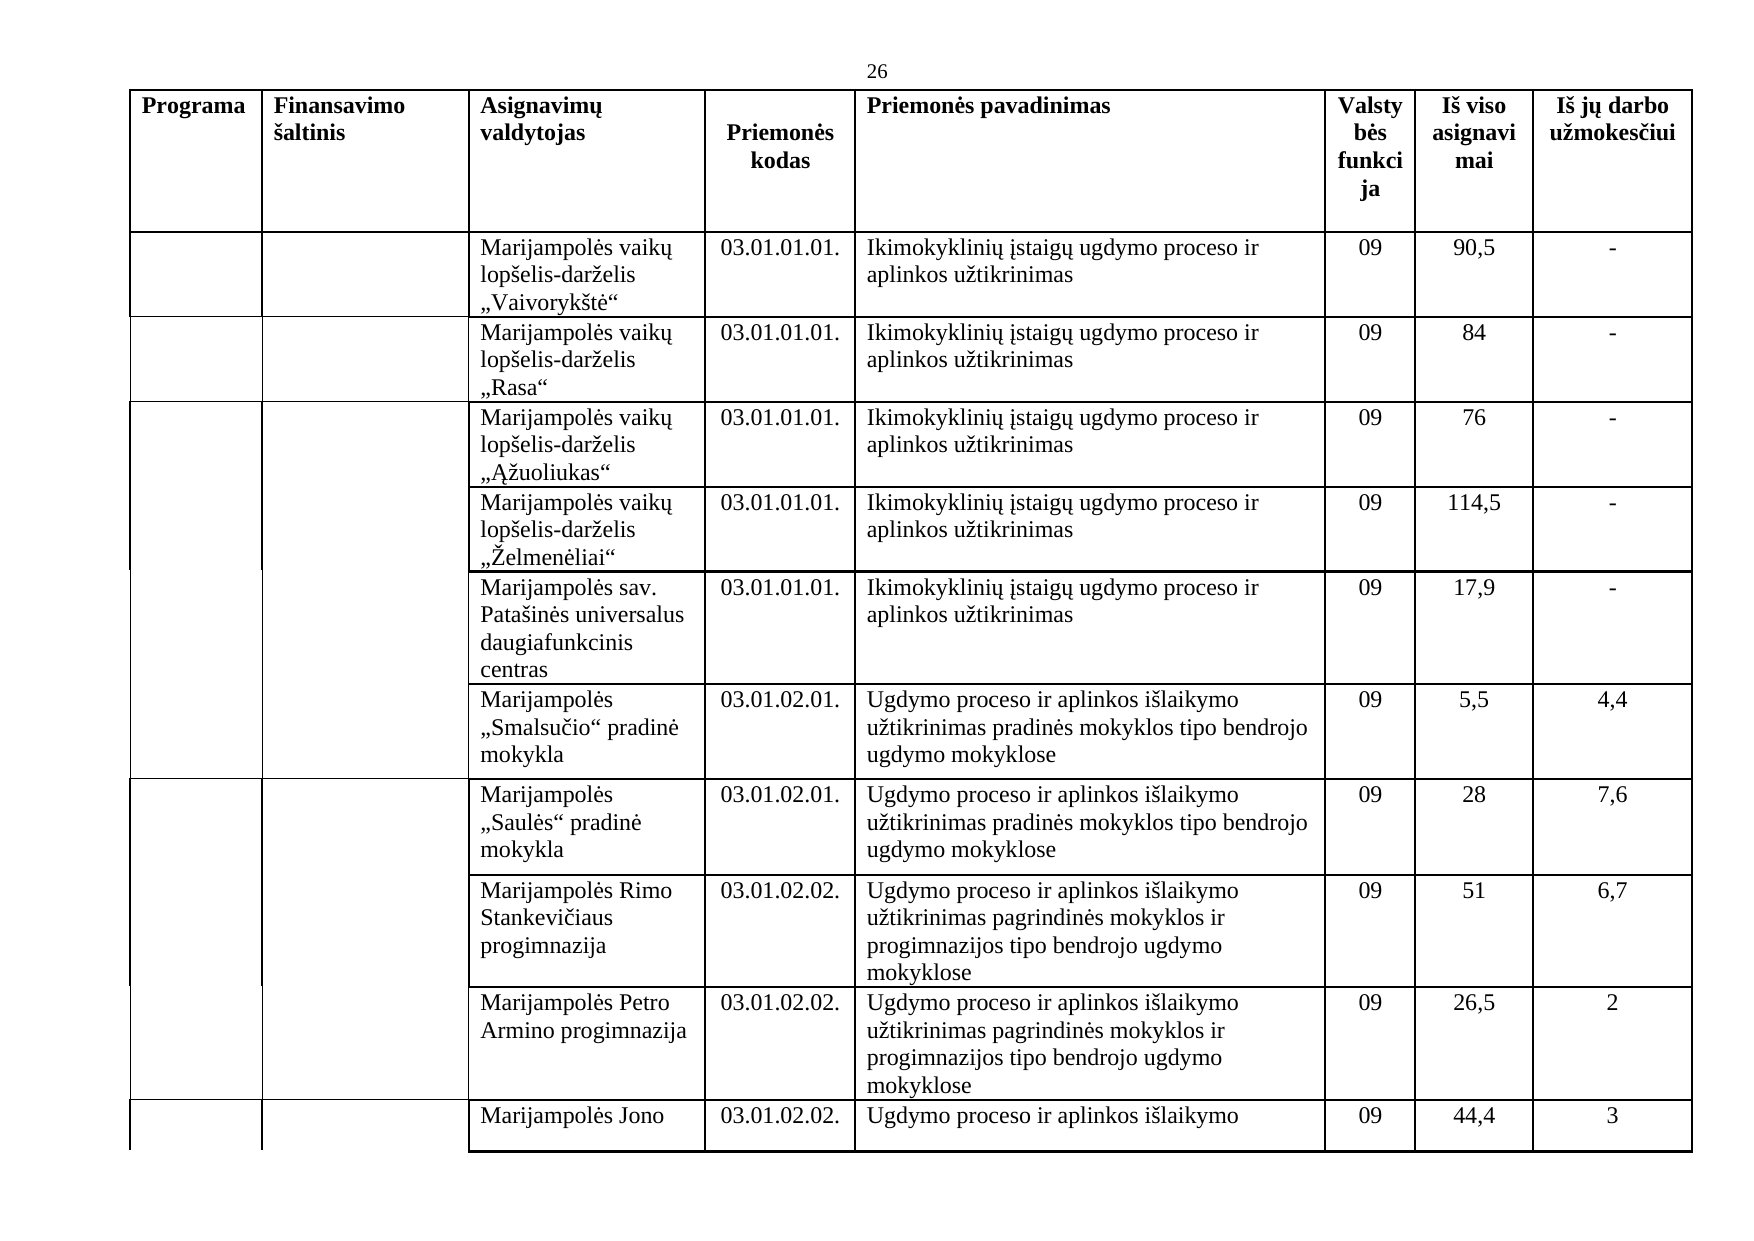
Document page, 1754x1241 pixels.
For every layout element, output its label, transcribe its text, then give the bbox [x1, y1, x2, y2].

table_header Valstybės funkcija [1326, 91, 1414, 201]
table_cell [1326, 201, 1414, 231]
table_cell [263, 486, 468, 570]
table_cell 51 [1416, 876, 1532, 986]
table_cell Marijampolės sav. Patašinės universalus daugiafunkcinis centras [469, 573, 704, 683]
table_cell [131, 317, 262, 401]
table_cell Ugdymo proceso ir aplinkos išlaikymo [856, 1101, 1324, 1150]
table_cell Marijampolės vaikų lopšelis-darželis „Rasa“ [469, 318, 704, 401]
table_cell Marijampolės Jono [470, 1101, 704, 1150]
table_cell Marijampolės vaikų lopšelis-darželis „Vaivorykštė“ [470, 233, 704, 316]
table_header Asignavimų valdytojas [470, 91, 704, 201]
table_cell - [1534, 488, 1691, 570]
table_cell [263, 317, 468, 401]
table_cell [131, 779, 261, 986]
table_cell 03.01.02.01. [706, 685, 854, 778]
table_cell [470, 201, 704, 231]
table_cell 03.01.01.01. [706, 488, 854, 570]
table_cell 03.01.02.02. [706, 1101, 854, 1150]
table_cell 03.01.01.01. [706, 233, 854, 316]
table_cell - [1534, 573, 1691, 683]
table_cell 84 [1416, 318, 1532, 401]
table_header Priemonės kodas [706, 91, 854, 201]
table_cell 3 [1534, 1101, 1691, 1150]
table_cell Ikimokyklinių įstaigų ugdymo proceso ir aplinkos užtikrinimas [856, 403, 1324, 486]
table_cell 09 [1326, 876, 1414, 986]
table_cell [263, 1100, 468, 1150]
table_cell 09 [1326, 318, 1414, 401]
table_cell [263, 201, 468, 231]
table_cell [706, 201, 854, 231]
table_cell Marijampolės vaikų lopšelis-darželis „Ąžuoliukas“ [470, 403, 704, 486]
table_cell [131, 233, 261, 316]
table_cell Marijampolės „Smalsučio“ pradinė mokykla [469, 685, 704, 778]
table_cell 17,9 [1416, 573, 1532, 683]
table_cell [131, 570, 262, 778]
table_cell [263, 986, 468, 1098]
table_cell - [1534, 403, 1691, 486]
table_cell 44,4 [1416, 1101, 1532, 1150]
table_cell 4,4 [1534, 685, 1691, 778]
table_cell 09 [1326, 685, 1414, 778]
table_cell [263, 570, 468, 778]
table_cell 03.01.01.01. [706, 403, 854, 486]
table_header Iš jų darbo užmokesčiui [1534, 91, 1691, 231]
table_cell 28 [1416, 780, 1532, 873]
table_cell [131, 986, 262, 1098]
table_cell 90,5 [1416, 233, 1532, 316]
table_cell Marijampolės vaikų lopšelis-darželis „Želmenėliai“ [470, 488, 704, 570]
table_cell Marijampolės „Saulės“ pradinė mokykla [470, 780, 704, 873]
table_header Priemonės pavadinimas [856, 91, 1324, 201]
table_cell 03.01.02.02. [706, 988, 854, 1098]
table_cell 09 [1326, 780, 1414, 873]
table_cell 03.01.01.01. [706, 318, 854, 401]
table_cell 09 [1326, 1101, 1414, 1150]
table_cell 09 [1326, 988, 1414, 1098]
table_cell [263, 779, 468, 986]
table_cell Ikimokyklinių įstaigų ugdymo proceso ir aplinkos užtikrinimas [856, 233, 1324, 316]
table_cell Ikimokyklinių įstaigų ugdymo proceso ir aplinkos užtikrinimas [856, 488, 1324, 570]
table_cell 26,5 [1416, 988, 1532, 1098]
table_cell 7,6 [1534, 780, 1691, 873]
table_cell 09 [1326, 488, 1414, 570]
table_cell [131, 402, 261, 486]
table_cell 5,5 [1416, 685, 1532, 778]
table_cell [131, 1100, 261, 1150]
table_cell [856, 201, 1324, 231]
table_cell Ikimokyklinių įstaigų ugdymo proceso ir aplinkos užtikrinimas [856, 318, 1324, 401]
table_cell Marijampolės Rimo Stankevičiaus progimnazija [470, 876, 704, 986]
table_cell 2 [1534, 988, 1691, 1098]
table_cell Ugdymo proceso ir aplinkos išlaikymo užtikrinimas pagrindinės mokyklos ir progimnazijos tipo bendrojo ugdymo mokyklose [856, 876, 1324, 986]
table_cell Ugdymo proceso ir aplinkos išlaikymo užtikrinimas pradinės mokyklos tipo bendrojo ugdymo mokyklose [856, 780, 1324, 873]
table_cell 03.01.01.01. [706, 573, 854, 683]
table_cell [263, 233, 468, 316]
table_cell 09 [1326, 233, 1414, 316]
table_cell [131, 201, 261, 231]
table_cell 03.01.02.02. [706, 876, 854, 986]
table_cell Ugdymo proceso ir aplinkos išlaikymo užtikrinimas pagrindinės mokyklos ir progimnazijos tipo bendrojo ugdymo mokyklose [856, 988, 1324, 1098]
table_cell Ikimokyklinių įstaigų ugdymo proceso ir aplinkos užtikrinimas [856, 573, 1324, 683]
table_cell [263, 402, 468, 486]
table_cell 03.01.02.01. [706, 780, 854, 873]
table_cell 09 [1326, 573, 1414, 683]
table_header Finansavimo šaltinis [263, 91, 468, 201]
table_cell 114,5 [1416, 488, 1532, 570]
table_cell - [1534, 318, 1691, 401]
table_header Programa [131, 91, 261, 201]
table_cell Marijampolės Petro Armino progimnazija [469, 988, 704, 1098]
table_header Iš viso asignavimai [1416, 91, 1532, 231]
table_cell 76 [1416, 403, 1532, 486]
table_cell 6,7 [1534, 876, 1691, 986]
table_cell - [1534, 233, 1691, 316]
table_cell 09 [1326, 403, 1414, 486]
table_cell [131, 486, 261, 570]
table_cell Ugdymo proceso ir aplinkos išlaikymo užtikrinimas pradinės mokyklos tipo bendrojo ugdymo mokyklose [856, 685, 1324, 778]
